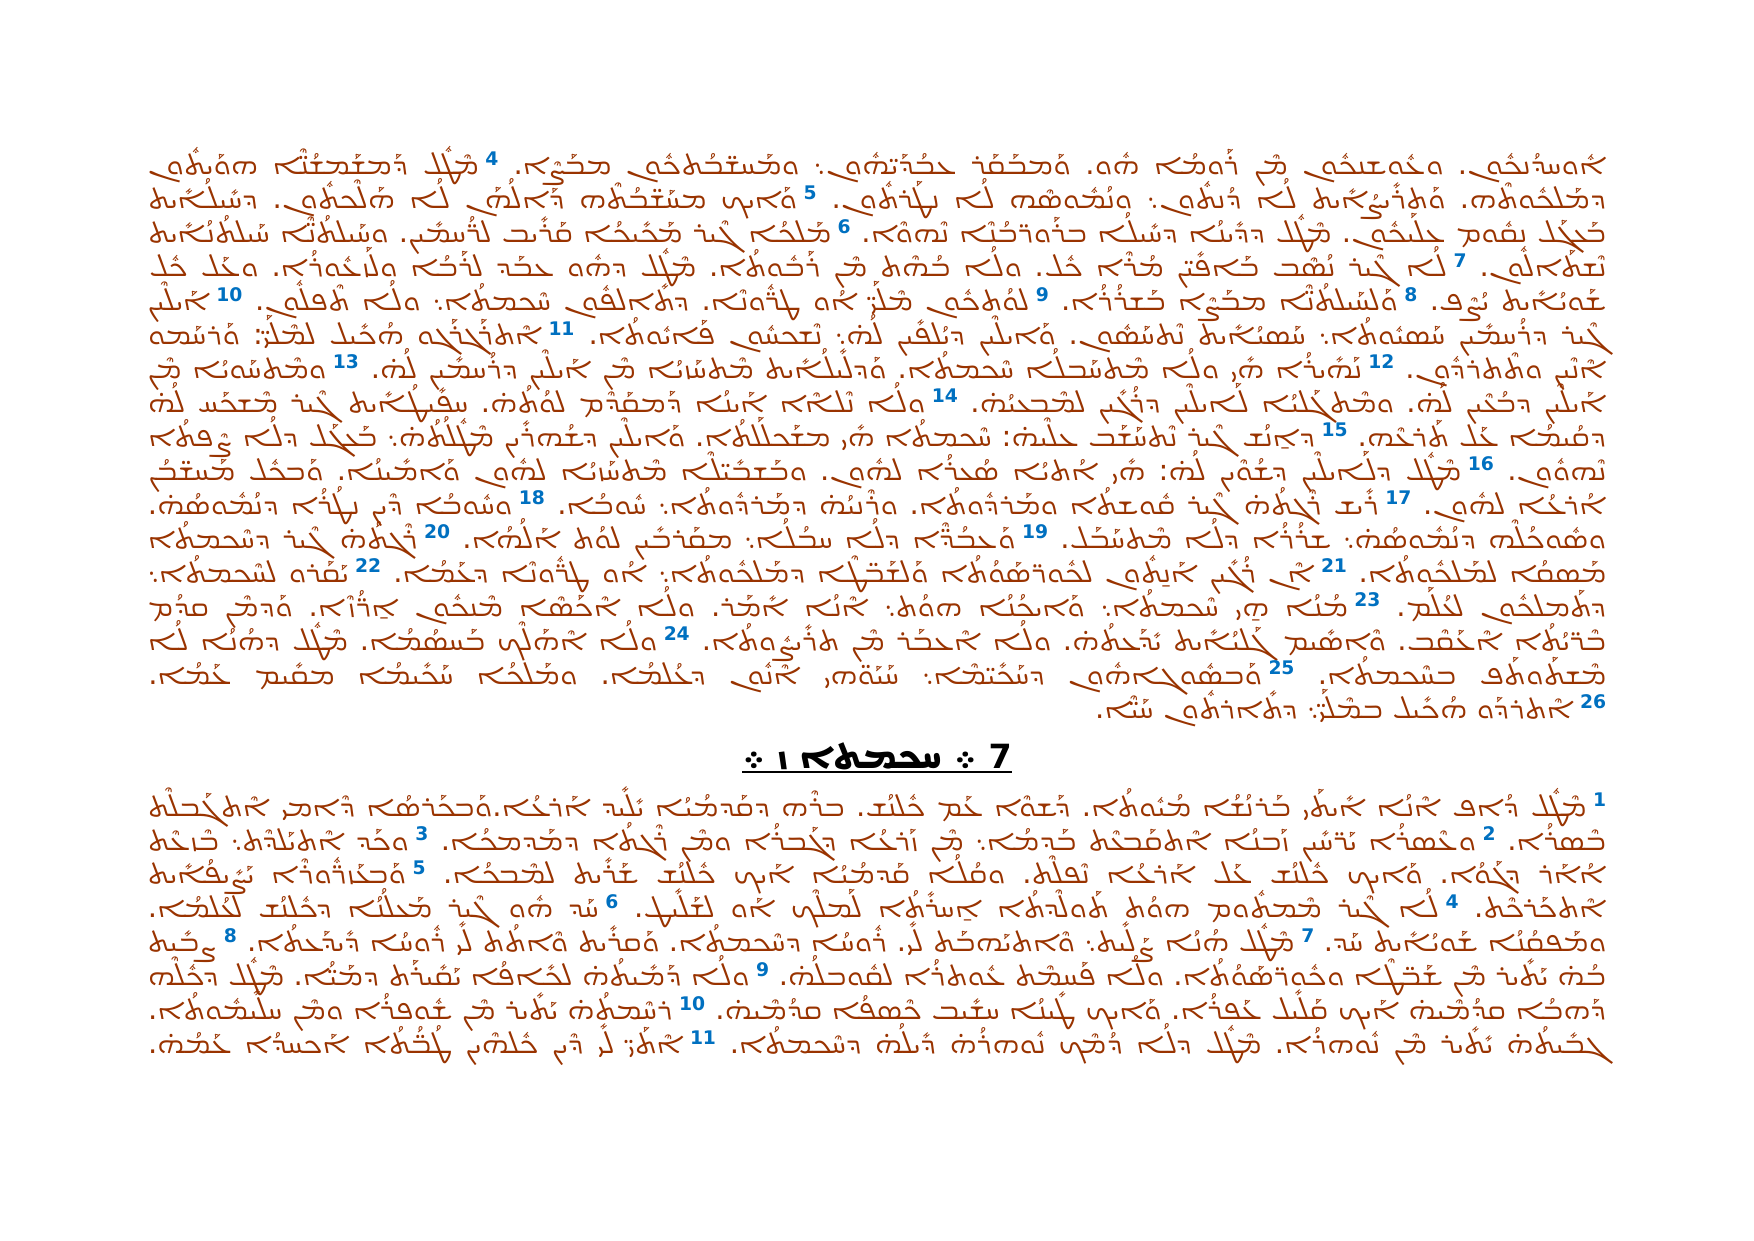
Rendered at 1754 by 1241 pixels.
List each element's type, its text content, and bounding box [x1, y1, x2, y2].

text 1 ܚܶܟܡܬܳܐ ܡܝܰܬܪܳܐ ܡܶܢ ܚܰܝܠܳܐ. ܘܓܰܒܪܳܐ ܚܰܟܺܝܡܳܐ܆ ܡܝܰܬܰܪ ܗܽܘ ܡܶܢ ܚܰܝܠܬܳܢܳܐ. ܫܡܰܥܘ ܗܳܟܺܝܠ ܡܰܠܟ̈ܶܐ ܘܶܐܣܬܰܟܠܘ. ܘܺܝܠܰܦܘ ܕܰܝܳܢ̈ܶܐ ܕܣܰܘ̈ܦܶܝܗ̇ ܕܰܐܪܥܳܐ. 2 ܘܨܽܘܬܘ ܐܰܝܠܶܝܢ ܕܰܐܚܺܝܕܺܝܢ ܣܰܓܺܝ܆ ܘܡܶܬܓܰܐܶܝܢ ܒܟܶܢ̈ܫܶܐ ܕܥܰܡ̈ܡܶܐ. 3 ܡܶܛܽܠ ܕܡܶܢ ܡܳܪܝܳܐ ܐܶܬܺܝܗܶܒ ܐܽܘܚܕܳܢܟܽܘܢ. ܘܥܽܘܫܢܟܽܘܢ ܡܶܢ ܪܰܘܡܳܐ ܗܽܘ. ܘܰܡܒܰܩܰܪ ܥܒܳܕܰܝ̈ܗܽܘܢ܆ ܘܡܰܚܫ̈ܒܳܬܟܽܘܢ ܡܒܰܨܶܐ. 4 ܡܶܛܽܠ ܕܰܡܫܰܡܫܳܢ̈ܶܐ ܗܘܰܝܬܽܘܢ ܕܡܰܠܟܽܘܬܶܗ. ܘܰܬܪܺܝܨܳܐܺܝܬ ܠܳܐ ܕܳܢܬܽܘܢ܆ ܘܢܳܡܽܘܣܶܗ ܠܳܐ ܢܛܰܪܬܽܘܢ. 5 ܘܰܐܝܟ ܡܚܰܫ̈ܒܳܬܶܗ ܕܰܐܠܳܗܰܢ ܠܳܐ ܗܰܠܶܟܬܽܘܢ. ܕܚܺܝܠܳܐܺܝܬ ܒܰܥܓܰܠ ܢܩܽܘܡ ܥܠܰܝܟܽܘܢ. ܡܶܛܽܠ ܕܕܺܝܢܳܐ ܕܚܺܝܠܳܐ ܒܪܰܘܪ̈ܒܳܢܶܐ ܢܶܗܘܶܐ. 6 ܡܰܠܟܳܐ ܓܶܝܪ ܡܰܟܺܝܟܳܐ ܩܰܪܺܝܒ ܠܪ̈ܳܚܡܺܝܢ. ܘܚܰܝܠܬܳܢ̈ܶܐ ܚܰܝܠܬܳܢܳܐܺܝܬ ܢܶܫܬܰܐܠܽܘܢ. 7 ܠܳܐ ܓܶܝܪ ܢܳܣܶܒ ܒܰܐܦܺܝ̈ܢ ܡܳܪܶܐ ܟܽܠ. ܘܠܳܐ ܒܳܗܶܬ ܡܶܢ ܪܰܒܽܘܬܳܐ. ܡܶܛܽܠ ܕܗܽܘ ܥܒܰܕ ܠܪܰܒܳܐ ܘܠܰܙܥܽܘܪܳܐ. ܘܥܰܠ ܟܽܠ ܫܰܘܝܳܐܺܝܬ ܝܳܨܶܦ. 8 ܘܰܠܚܰܝܠܬܳܢ̈ܶܐ ܡܒܰܨܶܐ ܒܰܫܪܳܪܳܐ. 9 ܠܘܳܬܟܽܘܢ ܡܶܠܰܝ̈ ܐܳܘ ܛܪ̈ܽܘܢܶܐ. ܕܬܺܐܠܦܽܘܢ ܚܶܟܡܬܳܐ܆ ܘܠܳܐ ܬܶܦܠܽܘܢ. 10 ܐܰܝܠܶܝܢ ܓܶܝܪ ܕܪܳܚܡܺܝܢ ܚܰܣܝܽܘܬܳܐ܆ ܚܰܣܝܳܐܺܝܬ ܢܶܬܚܰܣܽܘܢ. ܘܰܐܝܠܶܝܢ ܕܝܳܠܦܺܝܢ ܠܳܗ̇܆ ܢܶܫܟܚܽܘܢ ܦܰܐܝܽܘܬܳܐ. 11 ܐܶܬܪܰܓܪܰܓܘ ܗܳܟܺܝܠ ܠܡܶܠܰܝ̈: ܘܰܪܚܰܡܘ ܐܶܢܶܝܢ ܘܬܶܬܪܕܽܘܢ. 12 ܢܰܗܺܝܪܳܐ ܗܺܝ ܘܠܳܐ ܡܶܬܚܰܒܠܳܐ ܚܶܟܡܬܳܐ. ܘܰܕܠܺܝܠܳܐܺܝܬ ܡܶܬܚܰܙܝܳܐ ܡܶܢ ܐܰܝܠܶܝܢ ܕܪܳܚܡܺܝܢ ܠܳܗ̇. 13 ܘܡܶܬܚܰܘܝܳܐ ܡܶܢ ܐܰܝܠܶܝܢ ܕܒܳܥܶܝܢ ܠܳܗ̇. ܘܡܶܬܓܰܠܝܳܐ ܠܰܐܝܠܶܝܢ ܕܪܳܓܺܝܢ ܠܡܶܒܥܝܳܗ̇. 14 ܘܠܳܐ ܢܶܠܐܶܐ ܐܰܝܢܳܐ ܕܰܡܩܰܕܶܡ ܠܘܳܬܳܗ̇. ܚܦܺܝܛܳܐܺܝܬ ܓܶܝܪ ܡܶܫܟܰܚ ܠܳܗ̇ ܕܩܳܝܡܳܐ ܥܰܠ ܬܰܪܥܶܗ. 15 ܕܐ̱ܢܳܫ ܓܶܝܪ ܢܶܬܚܰܫܰܒ ܥܠܶܝܗ̇: ܚܶܟܡܬܳܐ ܗܺܝ ܡܫܰܟܠܰܠܬܳܐ. ܘܰܐܝܠܶܝܢ ܕܫܳܗܪܺܝܢ ܡܶܛܽܠܳܬܳܗ̇܆ ܒܰܥܓܰܠ ܕܠܳܐ ܨܶܦܬܳܐ ܢܶܗܘܽܘܢ. 16 ܡܶܛܽܠ ܕܠܰܐܝܠܶܝܢ ܕܫܳܘܶܝܢ ܠܳܗ̇: ܗܺܝ ܐܳܬܝܳܐ ܣܳܥܪܳܐ ܠܗܽܘܢ. ܘܒܰܫܒܺܝ̈ܠܶܐ ܡܶܬܚܰܙܝܳܐ ܠܗܽܘܢ ܘܰܐܡܺܝܢܳܐ. ܘܰܒܟܽܠ ܡܰܚܫ̈ܒܳܢ ܐܳܪܥܳܐ ܠܗܽܘܢ. 17 ܪܺܝܫ ܪܶܓܬܳܗ̇ ܓܶܝܪ ܩܽܘܫܬܳܐ ܘܡܰܪܕܽܘܬܳܐ. ܘܪܶܢܝܳܗ̇ ܕܡܰܪܕܽܘܬܳܐ܆ ܚܽܘܒܳܐ. 18 ܘܚܽܘܒܳܐ ܕܶܝܢ ܢܛܳܪܳܐ ܕܢܳܡܽܘܣܳܗ̇. ܘܣܽܘܟܳܠܶܗ ܕܢܳܡܽܘܣܳܗ̇܆ ܫܪܳܪܳܐ ܕܠܳܐ ܡܶܬܚܰܒܰܠ. 19 ܘܰܥܒܳܕ̈ܶܐ ܕܠܳܐ ܚܒܳܠܳܐ܆ ܡܩܰܪܒܺܝܢ ܠܘܳܬ ܐܰܠܳܗܳܐ. 20 ܪܶܓܬܳܗ̇ ܓܶܝܪ ܕܚܶܟܡܬܳܐ ܡܰܣܩܳܐ ܠܡܰܠܟܽܘܬܳܐ. 21 ܐܶܢ ܪܳܓܺܝܢ ܐܰܢ̱ܬܽܘܢ ܠܟܽܘܪ̈ܣܰܘܳܬܳܐ ܘܰܠܫܰܒ̈ܛܶܐ ܕܡܰܠܟܽܘܬܳܐ܆ ܐܳܘ ܛܪ̈ܽܘܢܶܐ ܕܥܰܡܳܐ. 22 ܝܰܩܰܪܘ ܠܚܶܟܡܬܳܐ܆ ܕܬܰܡܠܟܽܘܢ ܠܥܳܠܰܡ. 23 ܡܳܢܳܐ ܗ̱ܝ ܚܶܟܡܬܳܐ܆ ܘܰܐܝܟܳܢܳܐ ܗܘܳܬ܆ ܐܶܢܳܐ ܐܺܡܰܪ. ܘܠܳܐ ܐܶܟܰܣܶܐ ܡܶܢܟܽܘܢ ܐ̱ܪ̈ܳܙܶܐ. ܘܰܕܡܶܢ ܩܕܳܡ ܒܶܪ̈ܝܳܬܳܐ ܐܶܥܰܩܶܒ. ܘܶܐܣܺܝܡ ܓܰܠܝܳܐܺܝܬ ܝܺܕܰܥܬܳܗ̇. ܘܠܳܐ ܐܶܥܒܰܪ ܡܶܢ ܬܪܺܝܨܽܘܬܳܐ. 24 ܘܠܳܐ ܐܶܗܰܠܶܟ ܒܰܚܣܳܡܳܐ. ܡܶܛܽܠ ܕܗܳܢܳܐ ܠܳܐ ܡܶܫܬܰܘܬܰܦ ܒܚܶܟܡܬܳܐ. 25 ܘܰܒܣܽܘܓܐܗܽܘܢ ܕܚܰܟܺܝ̈ܡܶܐ܆ ܚܰܝܰܘ̈ܗܝ ܐܶܢܽܘܢ ܕܥܳܠܡܳܐ. ܘܡܰܠܟܳܐ ܚܰܟܺܝܡܳܐ ܡܩܺܝܡ ܥܰܡܳܐ. 26 ܐܶܬܪܕܰܘ ܗܳܟܺܝܠ ܒܡܶܠܰܝ̈܆ ܕܬܺܐܪܬܽܘܢ ܚܰܝ̈ܶܐ. [148, 148, 1606, 725]
text 1 ܡܶܛܽܠ ܕܳܐܦ ܐܶܢܳܐ ܐܺܝܬܰܝ ܒܰܪܢܳܫܳܐ ܡܳܝܽܘܬܳܐ. ܕܰܫܘܶܐ ܥܰܡ ܟܽܠܢܳܫ. ܒܪܶܗ ܕܩܰܕܡܳܝܳܐ ܝܺܠܺܝܕ ܐܰܪܥܳܐ.ܘܰܒܟܰܪܣܳܐ ܕܶܐܡܝ ܐܶܬܓܰܒܠܶܬ ܒܶܣܪܳܐ. 2 ܘܥܶܣܪܳܐ ܝܰܪ̈ܚܺܝܢ ܙܰܒܢܳܐ ܐܶܬܩܰܒܥܶܬ ܒܰܕܡܳܐ܆ ܡܶܢ ܙܰܪܥܳܐ ܕܓܰܒܪܳܐ ܘܡܶܢ ܪܶܓܬܳܐ ܕܡܰܕܡܟܳܐ. 3 ܘܟܰܕ ܐܶܬܝܰܠܕܶܬ܆ ܒܶܙܥܶܬ ܐܳܐܰܪ ܕܓܰܘܳܐ. ܘܰܐܝܟ ܟܽܠܢܳܫ ܥܰܠ ܐܰܪܥܳܐ ܢܶܦܠܶܬ. ܘܩܳܠܳܐ ܩܰܕܡܳܝܳܐ ܐܰܝܟ ܟܽܠܢܳܫ ܫܰܪܺܝܬ ܠܡܶܒܟܳܐ. 5 ܘܰܒܥܰܙܪ̈ܽܘܪܶܐ ܝܰܨܺܝܦܳܐܺܝܬ ܐܶܬܟܰܪܟܶܬ. 4 ܠܳܐ ܓܶܝܪ ܡܶܡܬܽܘܡ ܗܘܳܬ ܬܰܘܠܶܕܬܳܐ ܐ̱ܚܪܺܬܳܐ ܠܰܡܠܶܟ ܐܰܘ ܠܫܰܠܺܝܛ. 6 ܚܰܕ ܗܽܘ ܓܶܝܪ ܡܰܥܠܳܢܳܐ ܕܟܽܠܢܳܫ ܠܥܳܠܡܳܐ. ܘܡܰܦܩܳܢܳܐ ܫܰܘܝܳܐܺܝܬ ܚܰܕ. 7 ܡܶܛܽܠ ܗܳܢܳܐ ܨܰܠܺܝܬ܆ ܘܶܐܬܝܰܗܒܰܬ ܠܺܝ. ܪܽܘܚܳܐ ܕܚܶܟܡܬܳܐ. ܘܰܩܪܺܝܬ ܘܶܐܬܳܬ ܠܺܝ ܪܽܘܚܳܐ ܕܺܝܕܰܥܬܳܐ. 8 ܨܒܺܝܬ ܒܳܗ̇ ܝܰܬܺܝܪ ܡܶܢ ܫܰܒ̈ܛܶܐ ܘܟܽܘܪ̈ܣܰܘܳܬܳܐ. ܘܠܳܐ ܦܰܚܡܶܬ ܥܽܘܬܪܳܐ ܠܩܽܘܒܠܳܗ̇. 9 ܘܠܳܐ ܕܰܡܺܝܬܳܗ̇ ܠܟܺܐܦܳܐ ܝܰܩܺܝܪܰܬ ܕܡܰܝ̈ܳܐ. ܡܶܛܽܠ ܕܟܽܠܶܗ ܕܰܗܒܳܐ ܩܕܳܡܶܝܗ̇ ܐܰܝܟ ܩܰܠܺܝܠ ܥܰܦܪܳܐ. ܘܰܐܝܟ ܛܺܝܢܳܐ ܚܫܺܝܒ ܟܶܣܦܳܐ ܩܕܳܡܶܝܗ̇. 10 ܪܚܶܡܬܳܗ̇ ܝܰܬܺܝܪ ܡܶܢ ܫܽܘܦܪܳܐ ܘܡܶܢ ܚܠܺܝܡܽܘܬܳܐ. ܓܒܺܝܬܳܗ̇ ܝܺܬܺܝܪ ܡܶܢ ܢܽܘܗܪܳܐ. ܡܶܛܽܠ ܕܠܳܐ ܕܳܡܶܟ ܢܽܘܗܪܳܗ̇ ܕܺܝܠܳܗ̇ ܕܚܶܟܡܬܳܐ. 11 ܐܶܬܰܝ̈ ܠܺܝ ܕܶܝܢ ܟܽܠܗܶܝܢ ܛܳܒ̈ܳܬܳܐ ܐܰܟܚܕܳܐ ܥܰܡܳܗ̇. ܘܥܽܘܬܪܳܐ ܕܠܳܐ ܡܶܬܡܢܶܐ ܒܺܐܝܕܶܝ̈ܗ̇. 12 ܐܶܬܒܰܣܡܶܬ ܒܗܳܠܶܝܢ ܟܽܠܗܺܝܢ܆ ܕܚܶܟܡܬܳܐ ܡܕܰܒܪܳܐ ܠܗܶܝܢ. ܘܠܳܐ ܝܳܕܰܥ ܗܘܺܝܬ ܕܩܰܕܡܳܝܳܐ ܗ̱ܝ ܡܶܢ ܟܽܠ. 13 ܕܠܳܐ ܢܶܟܠܳܐ ܝܶܠܦܶܬ܆ ܘܰܕܠܳܐ ܚܣܳܡܳܐ ܝܳܗܶܒ ܐ̱ܢܳܐ. ܘܠܳܐ ܐܶܟܰܣܶܐ ܡܶܢܟܽܘܢ ܥܽܘܬܪܳܗ̇. 14 ܡܶܛܽܠ ܕܰܐܘܨܪܳܐ ܗ̱ܝ ܠܰܒܢܰܝ̈ܢܳܫܳܐ ܕܠܳܐ ܓܳܡܰܪ. ܗܳܢܽܘܢ ܕܰܩܢܰܐܘܽܗ̇܆ ܥܒܰܕܘ ܪܳܚܡܽܘܬܳܐ ܠܘܳܬ ܐܰܠܳܗܳܐ. ܡܶܛܽܠ ܕܰܒܡܰܪܕܽܘܬܳܐ ܕܡܰܓܳܢ ܩܳܡܘ. 15 ܠܺܝ ܕܶܝܢ ܢܶܬܶܠ ܐܰܠܳܗܳܐ ܕܺܐܡܰܪ ܒܡܶܠܟܳܐ ܐܳܦ ܐܶܬܚܰܫܰܒ ܫܰܘܝܳܐܺܝܬ ܥܰܠ ܐܰܝܠܶܝܢ ܕܡܶܬܡܰܠ̈ܠܳܢ. ܡܶܛܽܠ ܕܗܽܘܝܽܘ ܡܕܰܒܪܳܢܳܗ̇ ܕܚܶܟܡܬܳܐ. ܘܰܠܚܰܟܺܝ̈ܡܶܐ ܗܽܘ ܡܬܰܪܶܨ. 16 ܘܒܺܐܝܕܶܝܗ ܐܺܝܬܰܝܢ ܚܢܰܢ ܘܡܶܠܰܝ̈ܢ܆ ܟܽܠ ܚܶܟܡܬܳܐ ܘܺܝܕܰܥܬܳܐ ܘܰܥܒ̈ܳܕܶܐ. 17 ܗܽܘܝܽܘ ܓܶܝܪ ܝܰܗܒ ܠܺܝ ܝܺܕܰܥܬܳܐ ܕܠܳܐ ܕܰܓܳܠܽܘܬܳܐ. ܠܡܶܕܰܥ ܐܰܝܟܳܢܳܐ ܩܳܡ ܥܳܠܡܳܐ܆ ܘܰܥܒܳܕܗܶܝܢ ܕܡܰܘ̈ܙܠܳܬܳܐ. 18 ܫܽܘܪܳܝܳܐ܆ ܘܫܽܘܠܳܡܳܐ܆ ܘܰܡܨܰܥܬܗܽܘܢ ܕܙܰܒܢ̈ܶܐ܆ ܫܽܘܚܠܳܦ̈ܶܐ ܕܨܶܒܘ̈ܳܬܳܐ܆ ܘܕܰܐܝܟܰܢܳܐ ܥܳܒܪܺܝܢ ܙܰܒܢ̈ܶܐ. 19 ܪܶܗܛܗܶܝܢ ܕܰܫܢܰܝ̈ܳܐ܆ ܘܰܩܒܳܥܗܽܘܢ ܕܟܰܘ̈ܟܒܶܐ܆ ܟܝܳܢܳܐ ܕܰܒܥܺܝܪܳܐ. 20 ܘܚܶܡܬܳܐ ܕܚܰܝ̈ܘܳܬܳܐ܆ ܥܽܘܙܗܶܝܢ ܕܪ̈ܽܘܚܶܐ܆ ܘܡܰܚܫ̈ܒܳܬܗܽܘܢ ܕܰܒܢܰܝ̈ܢܳܫܳܐ܆ ܓܶܢ̈ܣܶܐ ܕܢܶܨ̈ܒܳܬܳܐ܆ ܘܚܰܝܠܗܽܘܢ ܕܥܶܩܳܖ̈ܶܐ. 21 ܟܽܠܡܶܕܶܡ ܕܰܟܣܶܐ܆ ܘܟܽܠܡܶܕܶܡ ܕܰܓܠܶܐ ܝܶܕܥܶܬ ܡܶܛܽܠ ܕܗܳܝ ܕܰܒܟܶܠܡܶܕܶܡ ܐܽܘܡܳܢܝܳܐ ܐܰܠܶܦܬܰܢܝ ܚܶܟܡܬܳܐ. 22 ܐܺܝܬ ܒܳܗ̇ ܓܶܝܪ ܪܽܘܚܳܐ ܕܺܝܕܰܥܬܳܐ ܩܰܕܺܝܫܬܳܐ܆ ܝܺܚܺܝܕܳܝܬܳܐ܆ ܩܰܛܺܝܢܬܳܐ܆ ܣܰܓܺܝܐܰܬ ܡܢܰܘ̈ܳܢ܆ ܫܰܦܺܝܪ ܡܶܬܬܙܺܝܥܳܐ܆ ܢܰܨܺܝܚܰܬ ܩܳܠܳܐ܆ ܕܠܳܐ ܛܽܘܠܫܳܐ܆ ܚܰܟܺܝܡܳܐ܆ ܘܫܰܪܺܝܪܳܐ܆ ܘܠܳܐ ܡܶܬܪܰܟܢܳܐ. ܪܳܚܡܳܐ ܛܳܒ̈ܳܬܳܐ܆ ܘܚܰܟܺܝܡܳܐ ܘܠܳܐ ܡܶܬܢܰܟܠܳܐ܆ ܡܰܘܬܪܳܢܝܳܐ. 23 ܪܳܚܡܳܐ ܒܢܰܝ̈ܢܳܫܳܐ܆ ܬܰܩܺܝܦܳܐ܆ ܫܰܪܺܝܪܳܐ܆ ܘܰܕܠܳܐ ܨܶܦܬܳܐ ܗܺܝ܆ ܚܰܝܠܬܳܢܝܳܐ܆ ܘܟܽܠ ܡܰܨܝܳܐ. ܘܰܠܟܽܠ ܗܺܝ ܣܳܥܪܳܐ܆ܣܰܟܽܘܠܬܳܢܝܳܐ܆ ܕܰܟܝܳܐ. ܘܰܠܟܽܠ ܪ̈ܽܘܚܶܐ ܗܺܝ ܐܰܚܺܝܕܳܐ. ܩܰܛܺܝܢܳܐ ܗ̱ܝ܆ ܘܢܰܗܝܺܪܳܐ. 24 ܒܟܽܠ ܗܽܘܦܳܟܺܝ̈ܢ ܡܶܬܗܰܦܟܳܐ ܚܶܟܡܬܳܐ܆ ܘܡܶܬܕܰܒܪܳܐ. ܗܳܕܳܐ ܗ̱ܝ ܕܰܠܟܽܠ ܐܰܚܺܝܕܳܐ. 25 ܡܶܛܽܠ ܕܰܟܝܽܘܬܳܗ̇܆ ܗܶܒܠܳܐ ܗܺܝ ܕܚܰܝܠܶܗ ܕܰܐܠܳܗܳܐ. ܘܩܳܝܡܳܐ ܒܬܶܫܒܽܘܚܬܶܗ ܕܰܐܠܳܗܳܐ ܐܰܚܺܝܕ ܟܽܠ. ܫܽܘܩܪܳܐ ܗ̱ܝ. ܡܶܛܽܠܗܳܢܳܐ ܡܶܕܶܡ ܕܰܡܣܰܝܰܒ܆ ܒܓܰܘܳܗ̇ ܠܳܐ ܢܳܦܶܠ. 26 ܙܺܝܘܳܐ ܗ̱ܝ ܕܢܽܘܗܪܳܐ ܚܶܟܡܬܳܐ܆ ܘܠܳܐ ܡܶܬܚܰܒܠܳܐ. ܡܰܚܙܺܝܬܳܐ ܗ̱ܝ ܕܫܽܘܒܚܳܐ ܠܟܽܠܗܽܘܢ ܥܒܳܕܰܘ̈ܗܝ ܕܰܐܠܳܗܳܐ. ܨܽܘܪܬܳܐ ܗ̱ܝ ܕܛܰܝܒܽܘܬܶܗ. 27 ܚܕܳܐ ܗ̱ܝ܆ ܘܡܰܨܝܳܐ ܠܟܽܠ܆ ܘܰܡܩܰܘܝܳܐ. ܘܟܽܠ ܒܳܗ̇ ܡܶܬܚܰܕܰܬ. ܘܰܒܟܽܠ ܕܳܪ ܡܫܰܢܝܳܐ ܢܰܦܫܗܽܘܢ ܕܰܚܣܰܝ̈ܳܐ ܪ̈ܳܚܡܰܘܗܝ ܕܰܐܠܳܗܳܐ. ܘܰܢܒܺܝ̈ܶܐ ܗܺܝ ܡܰܬܩܢܳܐ. 28 ܠܳܐ ܓܶܝܪ ܪܳܚܶܡ ܐܰܠܳܗܳܐ܆ ܐܶܠܳܐ ܠܰܐܝܠܶܝܢ ܕܥܳܡܪܳܐ ܒܗܽܘܢ ܗܺܝ ܚܶܟܡܬܳܐ. 29 ܐܺܝܬܶܝܗ̇ ܓܶܝܪ ܝܳܐܝܳܐ ܡܶܢ ܫܶܡܫܳܐ. ܘܝܰܬܺܝܪ ܡܶܢ ܟܽܠܶܗ ܩܒܳܥܗܽܘܢ ܕܟܰܘ̈ܟܒܶܐ. ܕܳܢܰܬ ܥܰܡ ܢܰܗܺܝܪܳܐ ܘܶܐܫܬܰܟܚܰܬ ܕܩܰܕܡܳܝܳܐ ܗ̱ܝ ܡܶܢܶܗ. 30 ܘܡܶܢ ܒܳܬܪܳܗ̇ ܗܘܳܐ ܠܺܠܝܳܐ. ܥܰܠ ܚܶܟܡܬܳܐ ܓܶܝܪ ܠܳܐ ܡܰܡܠܟܳܐ ܥܠܶܝܗ̇ ܒܺܝܫܬܳܐ. [148, 789, 1606, 1061]
text 7 ܀ ܚܟܡܬܐ ܙ ܀ [148, 737, 1606, 776]
